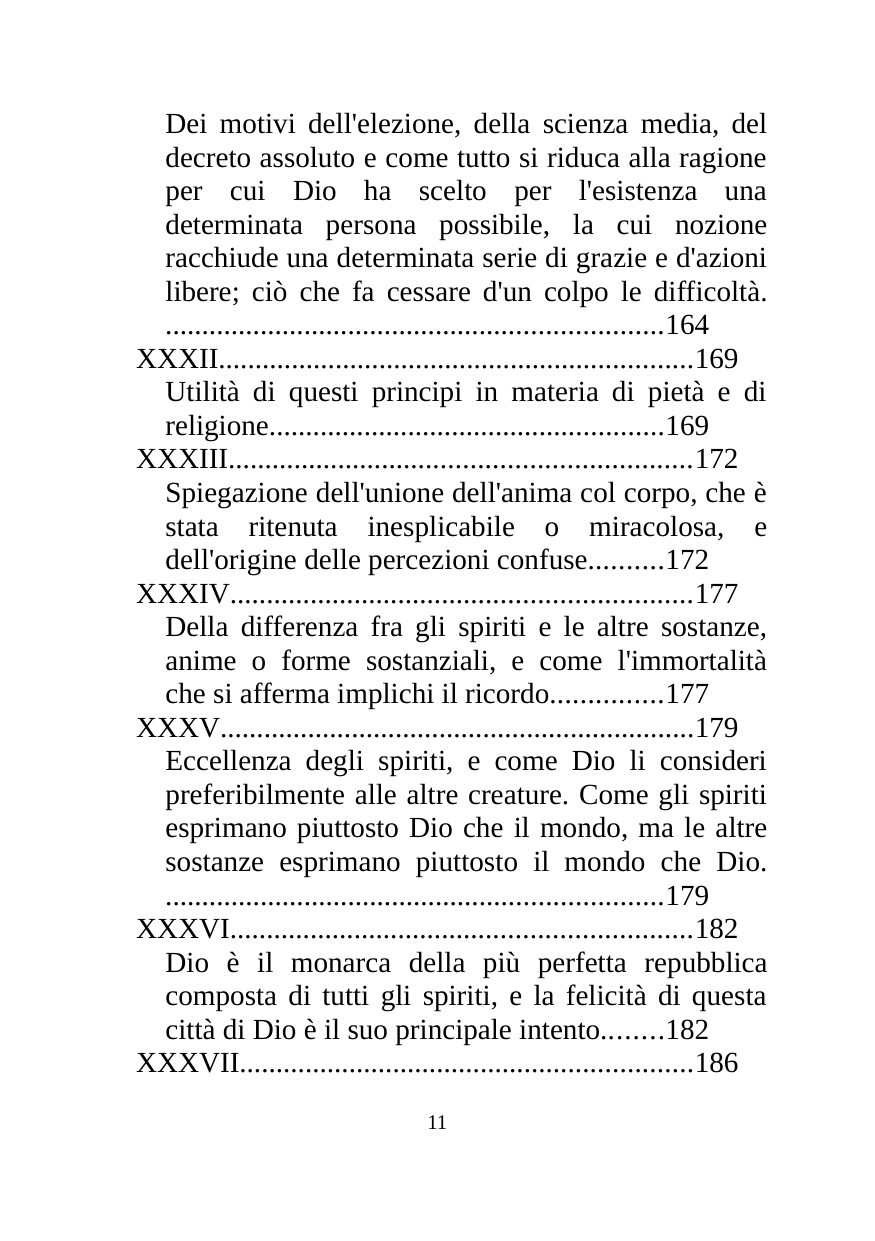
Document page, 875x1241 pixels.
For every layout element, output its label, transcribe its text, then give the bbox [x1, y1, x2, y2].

text Della differenza fra gli spiriti e le altre sostanze, anime o forme sostanziali, e come l'immortalità che si afferma implichi il ricordo. 177 [165, 609, 768, 710]
text Dei motivi dell'elezione, della scienza media, del decreto assoluto e come tutto si riduca alla ragione per cui Dio ha scelto per l'esistenza una determinata persona possibile, la cui nozione racchiude una determinata serie di grazie e d'azioni libere; ciò che fa cessare d'un colpo le difficoltà. 164 [165, 106, 768, 341]
text Utilità di questi principi in materia di pietà e di religione. 169 [165, 374, 768, 442]
text XXXVI 182 [136, 911, 768, 945]
text Dio è il monarca della più perfetta repubblica composta di tutti gli spiriti, e la felicità di questa città di Dio è il suo principale intento. 182 [165, 945, 768, 1045]
text XXXIV 177 [136, 576, 768, 609]
text XXXV 179 [136, 710, 768, 743]
text Spiegazione dell'unione dell'anima col corpo, che è stata ritenuta inesplicabile o miracolosa, e dell'origine delle percezioni confuse. 172 [165, 475, 768, 576]
text Eccellenza degli spiriti, e come Dio li consideri preferibilmente alle altre creature. Come gli spiriti esprimano piuttosto Dio che il mondo, ma le altre sostanze esprimano piuttosto il mondo che Dio. 179 [165, 743, 768, 911]
text XXXIII 172 [136, 442, 768, 475]
text XXXVII 186 [136, 1045, 768, 1079]
text XXXII 169 [136, 341, 768, 374]
